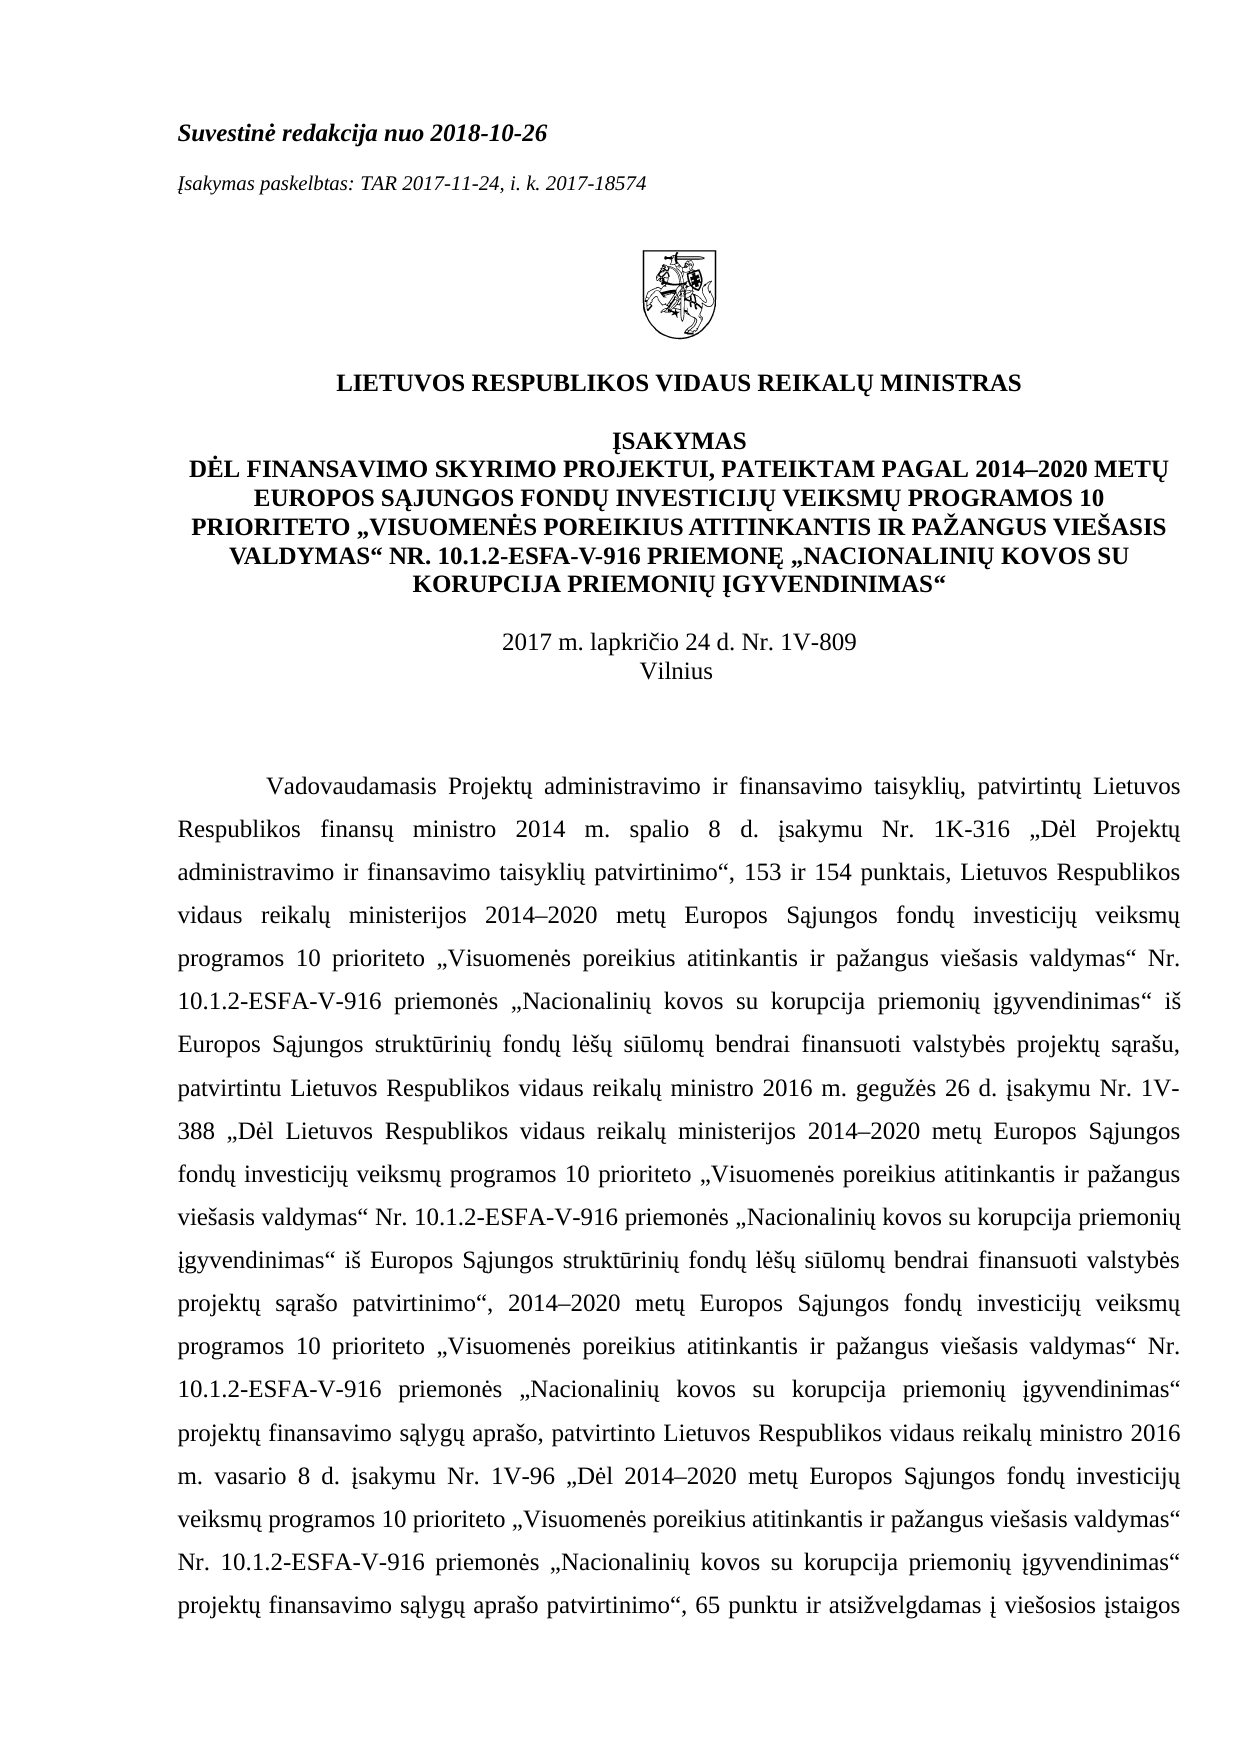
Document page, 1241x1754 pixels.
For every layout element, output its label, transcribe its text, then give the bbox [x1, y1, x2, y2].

text Suvestinė redakcija nuo 2018-10-26 [177, 118, 1181, 147]
text Vadovaudamasis Projektų administravimo ir finansavimo taisyklių, patvirtintų Lietuvos Respublikos finansų ministro 2014 m. spalio 8 d. įsakymu Nr. 1K-316 „Dėl Projektų administravimo ir finansavimo taisyklių patvirtinimo“, 153 ir 154 punktais, Lietuvos Respublikos vidaus reikalų ministerijos 2014–2020 metų Europos Sąjungos fondų investicijų veiksmų programos 10 prioriteto „Visuomenės poreikius atitinkantis ir pažangus viešasis valdymas“ Nr. 10.1.2-ESFA-V-916 priemonės „Nacionalinių kovos su korupcija priemonių įgyvendinimas“ iš Europos Sąjungos struktūrinių fondų lėšų siūlomų bendrai finansuoti valstybės projektų sąrašu, patvirtintu Lietuvos Respublikos vidaus reikalų ministro 2016 m. gegužės 26 d. įsakymu Nr. 1V-388 „Dėl Lietuvos Respublikos vidaus reikalų ministerijos 2014–2020 metų Europos Sąjungos fondų investicijų veiksmų programos 10 prioriteto „Visuomenės poreikius atitinkantis ir pažangus viešasis valdymas“ Nr. 10.1.2-ESFA-V-916 priemonės „Nacionalinių kovos su korupcija priemonių įgyvendinimas“ iš Europos Sąjungos struktūrinių fondų lėšų siūlomų bendrai finansuoti valstybės projektų sąrašo patvirtinimo“, 2014–2020 metų Europos Sąjungos fondų investicijų veiksmų programos 10 prioriteto „Visuomenės poreikius atitinkantis ir pažangus viešasis valdymas“ Nr. 10.1.2-ESFA-V-916 priemonės „Nacionalinių kovos su korupcija priemonių įgyvendinimas“ projektų finansavimo sąlygų aprašo, patvirtinto Lietuvos Respublikos vidaus reikalų ministro 2016 m. vasario 8 d. įsakymu Nr. 1V-96 „Dėl 2014–2020 metų Europos Sąjungos fondų investicijų veiksmų programos 10 prioriteto „Visuomenės poreikius atitinkantis ir pažangus viešasis valdymas“ Nr. 10.1.2-ESFA-V-916 priemonės „Nacionalinių kovos su korupcija priemonių įgyvendinimas“ projektų finansavimo sąlygų aprašo patvirtinimo“, 65 punktu ir atsižvelgdamas į viešosios įstaigos [177, 771, 1181, 1619]
text DĖL FINANSAVIMO SKYRIMO PROJEKTUI, PATEIKTAM PAGAL 2014–2020 METŲ EUROPOS SĄJUNGOS FONDŲ INVESTICIJŲ VEIKSMŲ PROGRAMOS 10 PRIORITETO „VISUOMENĖS POREIKIUS ATITINKANTIS IR PAŽANGUS VIEŠASIS VALDYMAS“ NR. 10.1.2-ESFA-V-916 PRIEMONĘ „NACIONALINIŲ KOVOS SU KORUPCIJA PRIEMONIŲ ĮGYVENDINIMAS“ [177, 454, 1181, 598]
text Vilnius [177, 656, 1181, 684]
text Įsakymas paskelbtas: TAR 2017-11-24, i. k. 2017-18574 [177, 171, 1181, 195]
text ĮSAKYMAS [177, 426, 1181, 454]
text LIETUVOS RESPUBLIKOS VIDAUS REIKALŲ MINISTRAS [177, 368, 1181, 397]
text 2017 m. lapkričio 24 d. Nr. 1V-809 [177, 627, 1181, 656]
